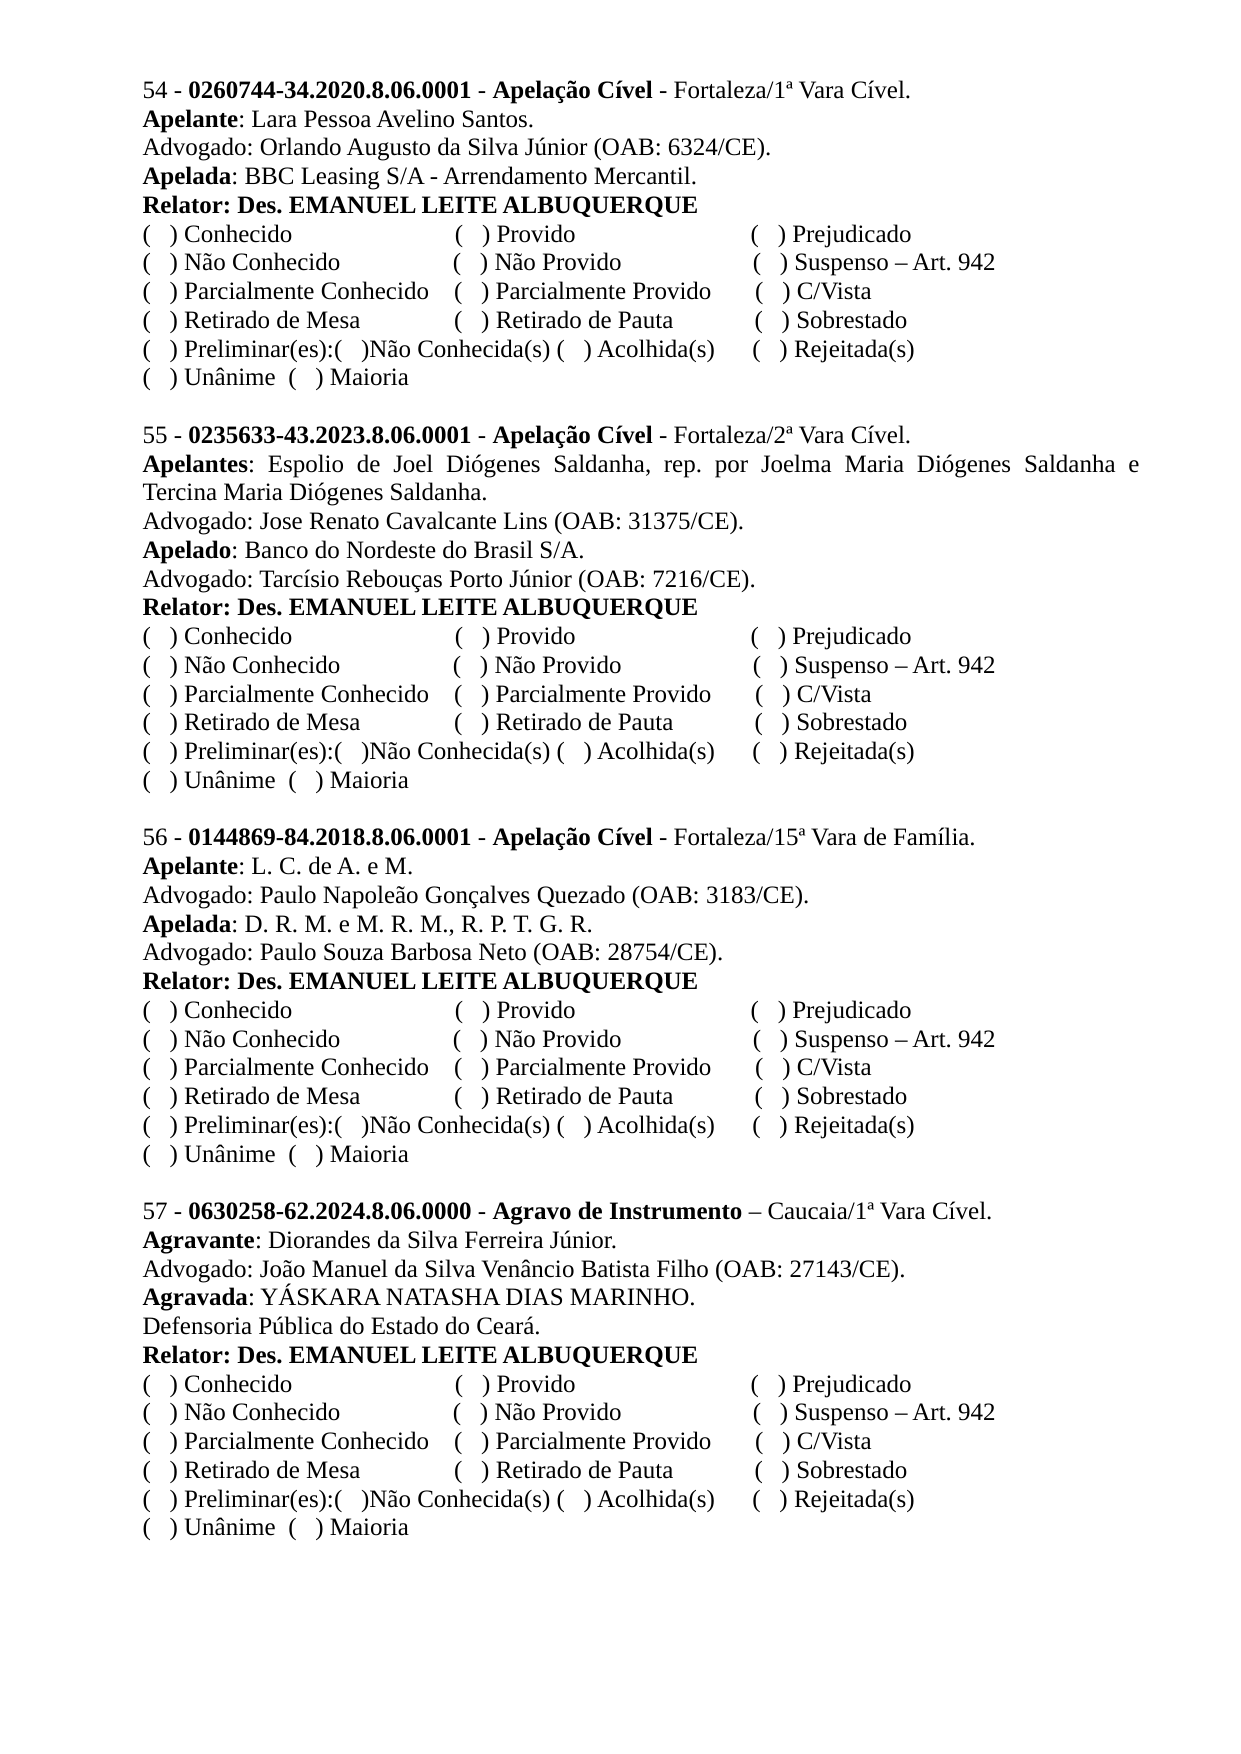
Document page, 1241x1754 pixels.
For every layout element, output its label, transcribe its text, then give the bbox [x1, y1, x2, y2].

text ( ) Não Conhecido ( ) Não Provido ( ) Suspenso – Art. 942 [142, 1024, 1158, 1052]
text ( ) Retirado de Mesa ( ) Retirado de Pauta ( ) Sobrestado [142, 1455, 1158, 1484]
text Apelado: Banco do Nordeste do Brasil S/A. [142, 535, 1141, 564]
text Advogado: Jose Renato Cavalcante Lins (OAB: 31375/CE). [142, 506, 1141, 535]
text Advogado: Paulo Souza Barbosa Neto (OAB: 28754/CE). [142, 937, 1141, 966]
text ( ) Retirado de Mesa ( ) Retirado de Pauta ( ) Sobrestado [142, 305, 1158, 334]
text ( ) Não Conhecido ( ) Não Provido ( ) Suspenso – Art. 942 [142, 247, 1158, 276]
text Agravante: Diorandes da Silva Ferreira Júnior. [142, 1225, 1141, 1254]
text Advogado: Orlando Augusto da Silva Júnior (OAB: 6324/CE). [142, 132, 1141, 161]
text ( ) Não Conhecido ( ) Não Provido ( ) Suspenso – Art. 942 [142, 1397, 1158, 1426]
text ( ) Unânime ( ) Maioria [142, 1512, 1158, 1541]
text 55 - 0235633-43.2023.8.06.0001 - Apelação Cível - Fortaleza/2ª Vara Cível. [142, 420, 1141, 449]
text Apelante: Lara Pessoa Avelino Santos. [142, 104, 1141, 132]
text Apelantes: Espolio de Joel Diógenes Saldanha, rep. por Joelma Maria Diógenes Saldanha e Tercina Maria Diógenes Saldanha. [142, 449, 1141, 506]
text Advogado: Paulo Napoleão Gonçalves Quezado (OAB: 3183/CE). [142, 880, 1141, 909]
text Agravada: YÁSKARA NATASHA DIAS MARINHO. [142, 1282, 1141, 1311]
text Relator: Des. EMANUEL LEITE ALBUQUERQUE [142, 1340, 1141, 1369]
text 54 - 0260744-34.2020.8.06.0001 - Apelação Cível - Fortaleza/1ª Vara Cível. [142, 75, 1141, 104]
text Relator: Des. EMANUEL LEITE ALBUQUERQUE [142, 190, 1141, 219]
text ( ) Parcialmente Conhecido ( ) Parcialmente Provido ( ) C/Vista [142, 276, 1158, 305]
text ( ) Preliminar(es):( )Não Conhecida(s) ( ) Acolhida(s) ( ) Rejeitada(s) [142, 1484, 1158, 1512]
text ( ) Preliminar(es):( )Não Conhecida(s) ( ) Acolhida(s) ( ) Rejeitada(s) [142, 1110, 1158, 1139]
text ( ) Parcialmente Conhecido ( ) Parcialmente Provido ( ) C/Vista [142, 1426, 1158, 1455]
text ( ) Conhecido ( ) Provido ( ) Prejudicado [142, 219, 1141, 247]
text ( ) Parcialmente Conhecido ( ) Parcialmente Provido ( ) C/Vista [142, 679, 1158, 707]
text ( ) Retirado de Mesa ( ) Retirado de Pauta ( ) Sobrestado [142, 707, 1158, 736]
text ( ) Não Conhecido ( ) Não Provido ( ) Suspenso – Art. 942 [142, 650, 1158, 679]
text ( ) Conhecido ( ) Provido ( ) Prejudicado [142, 621, 1141, 650]
text ( ) Unânime ( ) Maioria [142, 765, 1158, 794]
text ( ) Conhecido ( ) Provido ( ) Prejudicado [142, 995, 1141, 1024]
text Defensoria Pública do Estado do Ceará. [142, 1311, 1141, 1340]
text Apelante: L. C. de A. e M. [142, 851, 1141, 880]
text ( ) Retirado de Mesa ( ) Retirado de Pauta ( ) Sobrestado [142, 1081, 1158, 1110]
text ( ) Unânime ( ) Maioria [142, 1139, 1158, 1167]
text Apelada: BBC Leasing S/A - Arrendamento Mercantil. [142, 161, 1141, 190]
text Relator: Des. EMANUEL LEITE ALBUQUERQUE [142, 966, 1141, 995]
text ( ) Preliminar(es):( )Não Conhecida(s) ( ) Acolhida(s) ( ) Rejeitada(s) [142, 736, 1158, 765]
text Relator: Des. EMANUEL LEITE ALBUQUERQUE [142, 592, 1141, 621]
text 57 - 0630258-62.2024.8.06.0000 - Agravo de Instrumento – Caucaia/1ª Vara Cível. [142, 1196, 1141, 1225]
text ( ) Parcialmente Conhecido ( ) Parcialmente Provido ( ) C/Vista [142, 1052, 1158, 1081]
text ( ) Preliminar(es):( )Não Conhecida(s) ( ) Acolhida(s) ( ) Rejeitada(s) [142, 334, 1158, 362]
text Apelada: D. R. M. e M. R. M., R. P. T. G. R. [142, 909, 1141, 937]
text ( ) Unânime ( ) Maioria [142, 362, 1158, 391]
text Advogado: Tarcísio Rebouças Porto Júnior (OAB: 7216/CE). [142, 564, 1141, 592]
text Advogado: João Manuel da Silva Venâncio Batista Filho (OAB: 27143/CE). [142, 1254, 1141, 1282]
text 56 - 0144869-84.2018.8.06.0001 - Apelação Cível - Fortaleza/15ª Vara de Família. [142, 822, 1141, 851]
text ( ) Conhecido ( ) Provido ( ) Prejudicado [142, 1369, 1141, 1397]
